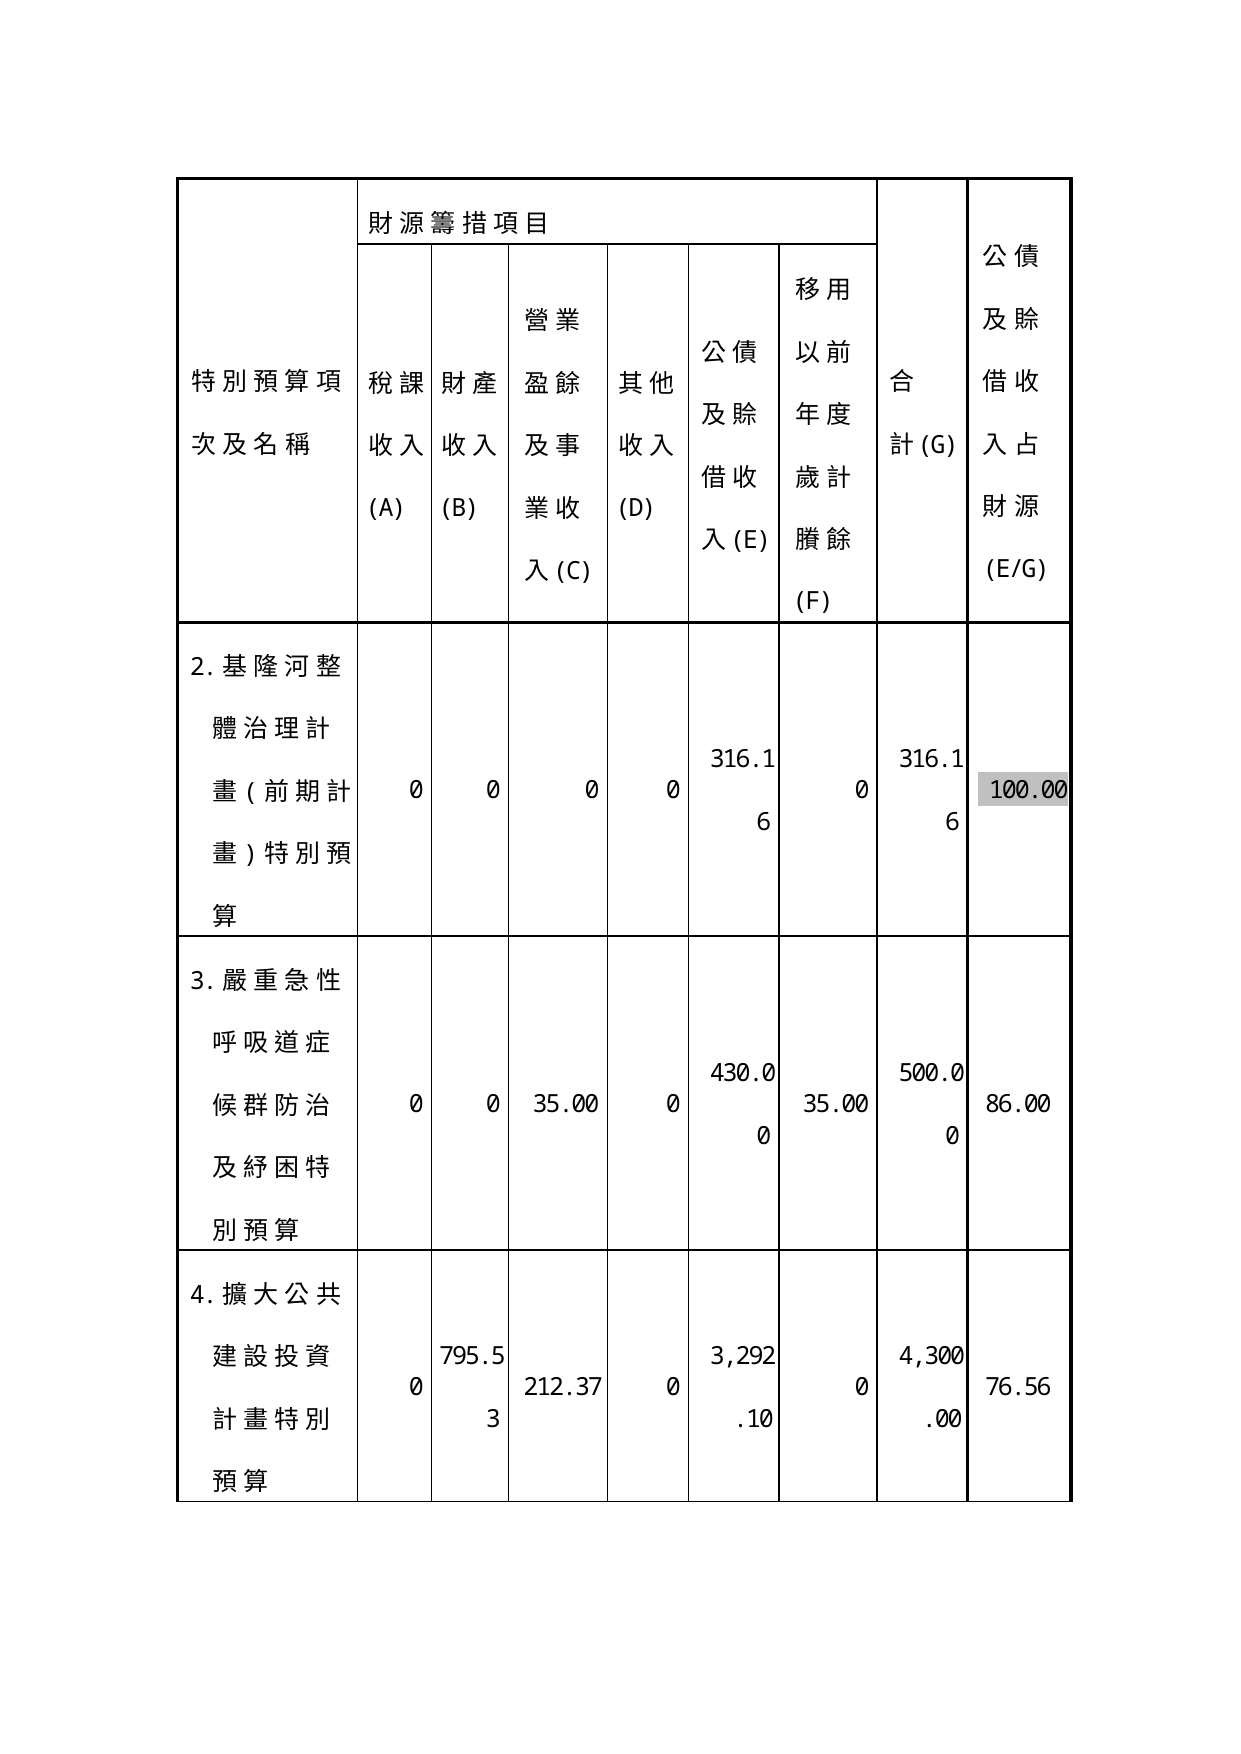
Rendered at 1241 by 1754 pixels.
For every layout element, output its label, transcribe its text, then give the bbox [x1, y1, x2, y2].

table_cell 100.00 [969, 624, 1069, 935]
table_cell 430.00 [689, 937, 778, 1249]
table_cell 移用以前年度歲計賸餘(F) [780, 245, 876, 621]
table_cell 4.擴大公共建設投資計畫特別預算 [179, 1251, 357, 1501]
table_cell 0 [780, 1251, 876, 1501]
table_cell 35.00 [780, 937, 876, 1249]
table_cell 0 [608, 1251, 688, 1501]
table_cell 0 [432, 624, 508, 935]
table_cell 3.嚴重急性呼吸道症候群防治及紓困特別預算 [179, 937, 357, 1249]
table_cell 2.基隆河整體治理計畫(前期計畫)特別預算 [179, 624, 357, 935]
table_cell 0 [358, 1251, 431, 1501]
table_cell 其他收入(D) [608, 245, 688, 621]
table_cell 公債及賒借收入(E) [689, 245, 778, 621]
table_cell 財產收入(B) [432, 245, 508, 621]
table_cell 0 [608, 624, 688, 935]
table_cell 76.56 [969, 1251, 1069, 1501]
table_cell 0 [358, 624, 431, 935]
table_header 特別預算項次及名稱 [179, 180, 357, 621]
table_cell 0 [608, 937, 688, 1249]
table_cell 795.53 [432, 1251, 508, 1501]
table_cell 86.00 [969, 937, 1069, 1249]
table_cell 稅課收入(A) [358, 245, 431, 621]
table_header 合 計(G) [878, 180, 966, 621]
table_header 財源籌措項目 [358, 180, 876, 243]
table_cell 營業盈餘及事業收入(C) [509, 245, 607, 621]
table_cell 0 [780, 624, 876, 935]
table_cell 0 [509, 624, 607, 935]
table_cell 316.16 [689, 624, 778, 935]
table_cell 316.16 [878, 624, 966, 935]
table_cell 0 [432, 937, 508, 1249]
table_cell 0 [358, 937, 431, 1249]
table_cell 35.00 [509, 937, 607, 1249]
table_cell 4,300.00 [878, 1251, 966, 1501]
table_cell 3,292.10 [689, 1251, 778, 1501]
table_cell 212.37 [509, 1251, 607, 1501]
table_header 公債及賒借收入占財源(E/G) [969, 180, 1069, 621]
table_cell 500.00 [878, 937, 966, 1249]
